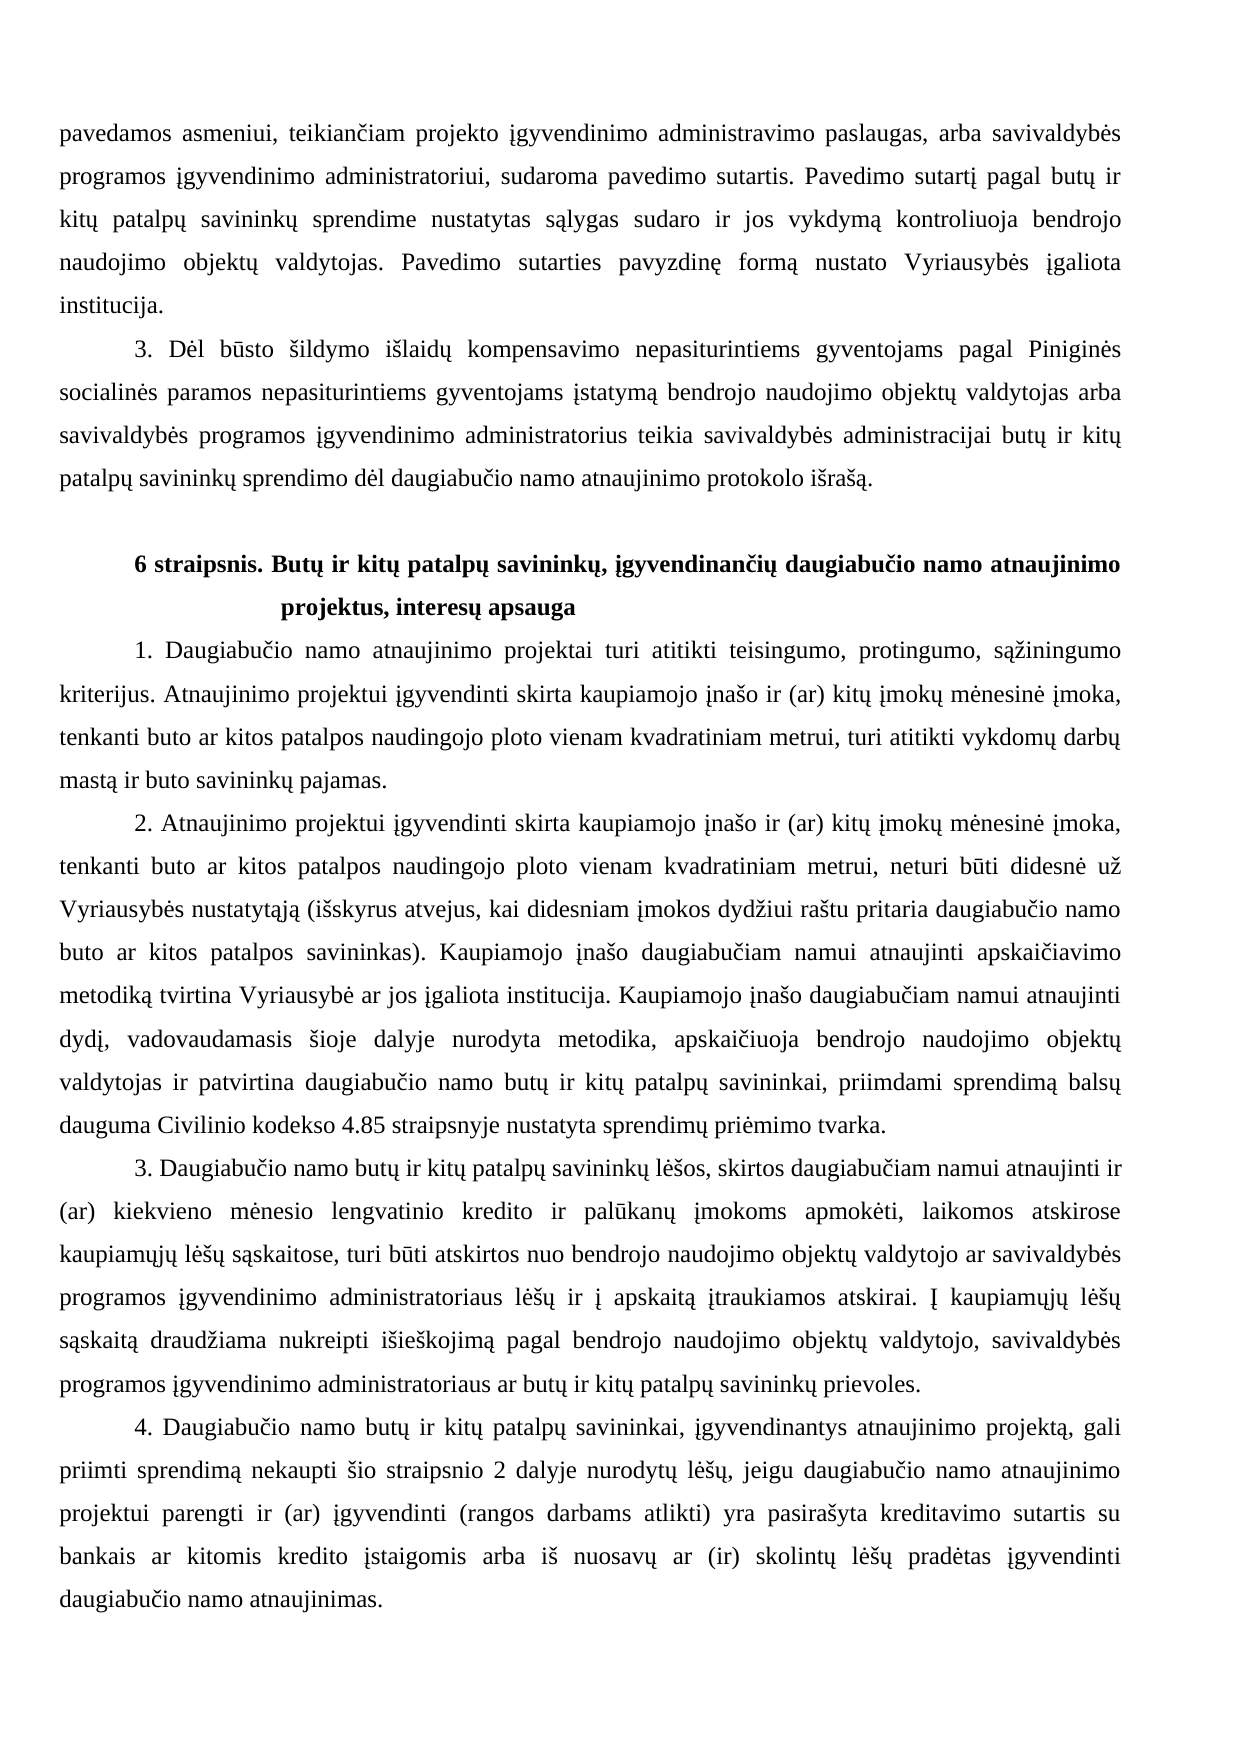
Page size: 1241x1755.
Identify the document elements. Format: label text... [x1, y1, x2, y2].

text pavedamos asmeniui, teikiančiam projekto įgyvendinimo administravimo paslaugas, arba savivaldybės programos įgyvendinimo administratoriui, sudaroma pavedimo sutartis. Pavedimo sutartį pagal butų ir kitų patalpų savininkų sprendime nustatytas sąlygas sudaro ir jos vykdymą kontroliuoja bendrojo naudojimo objektų valdytojas. Pavedimo sutarties pavyzdinę formą nustato Vyriausybės įgaliota institucija. [59, 118, 1122, 319]
text 3. Daugiabučio namo butų ir kitų patalpų savininkų lėšos, skirtos daugiabučiam namui atnaujinti ir (ar) kiekvieno mėnesio lengvatinio kredito ir palūkanų įmokoms apmokėti, laikomos atskirose kaupiamųjų lėšų sąskaitose, turi būti atskirtos nuo bendrojo naudojimo objektų valdytojo ar savivaldybės programos įgyvendinimo administratoriaus lėšų ir į apskaitą įtraukiamos atskirai. Į kaupiamųjų lėšų sąskaitą draudžiama nukreipti išieškojimą pagal bendrojo naudojimo objektų valdytojo, savivaldybės programos įgyvendinimo administratoriaus ar butų ir kitų patalpų savininkų prievoles. [59, 1153, 1122, 1397]
text 6 straipsnis. Butų ir kitų patalpų savininkų, įgyvendinančių daugiabučio namo atnaujinimo projektus, interesų apsauga [134, 549, 1122, 621]
text 4. Daugiabučio namo butų ir kitų patalpų savininkai, įgyvendinantys atnaujinimo projektą, gali priimti sprendimą nekaupti šio straipsnio 2 dalyje nurodytų lėšų, jeigu daugiabučio namo atnaujinimo projektui parengti ir (ar) įgyvendinti (rangos darbams atlikti) yra pasirašyta kreditavimo sutartis su bankais ar kitomis kredito įstaigomis arba iš nuosavų ar (ir) skolintų lėšų pradėtas įgyvendinti daugiabučio namo atnaujinimas. [59, 1412, 1122, 1613]
text 3. Dėl būsto šildymo išlaidų kompensavimo nepasiturintiems gyventojams pagal Piniginės socialinės paramos nepasiturintiems gyventojams įstatymą bendrojo naudojimo objektų valdytojas arba savivaldybės programos įgyvendinimo administratorius teikia savivaldybės administracijai butų ir kitų patalpų savininkų sprendimo dėl daugiabučio namo atnaujinimo protokolo išrašą. [59, 334, 1122, 492]
text 2. Atnaujinimo projektui įgyvendinti skirta kaupiamojo įnašo ir (ar) kitų įmokų mėnesinė įmoka, tenkanti buto ar kitos patalpos naudingojo ploto vienam kvadratiniam metrui, neturi būti didesnė už Vyriausybės nustatytąją (išskyrus atvejus, kai didesniam įmokos dydžiui raštu pritaria daugiabučio namo buto ar kitos patalpos savininkas). Kaupiamojo įnašo daugiabučiam namui atnaujinti apskaičiavimo metodiką tvirtina Vyriausybė ar jos įgaliota institucija. Kaupiamojo įnašo daugiabučiam namui atnaujinti dydį, vadovaudamasis šioje dalyje nurodyta metodika, apskaičiuoja bendrojo naudojimo objektų valdytojas ir patvirtina daugiabučio namo butų ir kitų patalpų savininkai, priimdami sprendimą balsų dauguma Civilinio kodekso 4.85 straipsnyje nustatyta sprendimų priėmimo tvarka. [59, 808, 1122, 1139]
text 1. Daugiabučio namo atnaujinimo projektai turi atitikti teisingumo, protingumo, sąžiningumo kriterijus. Atnaujinimo projektui įgyvendinti skirta kaupiamojo įnašo ir (ar) kitų įmokų mėnesinė įmoka, tenkanti buto ar kitos patalpos naudingojo ploto vienam kvadratiniam metrui, turi atitikti vykdomų darbų mastą ir buto savininkų pajamas. [59, 636, 1122, 794]
